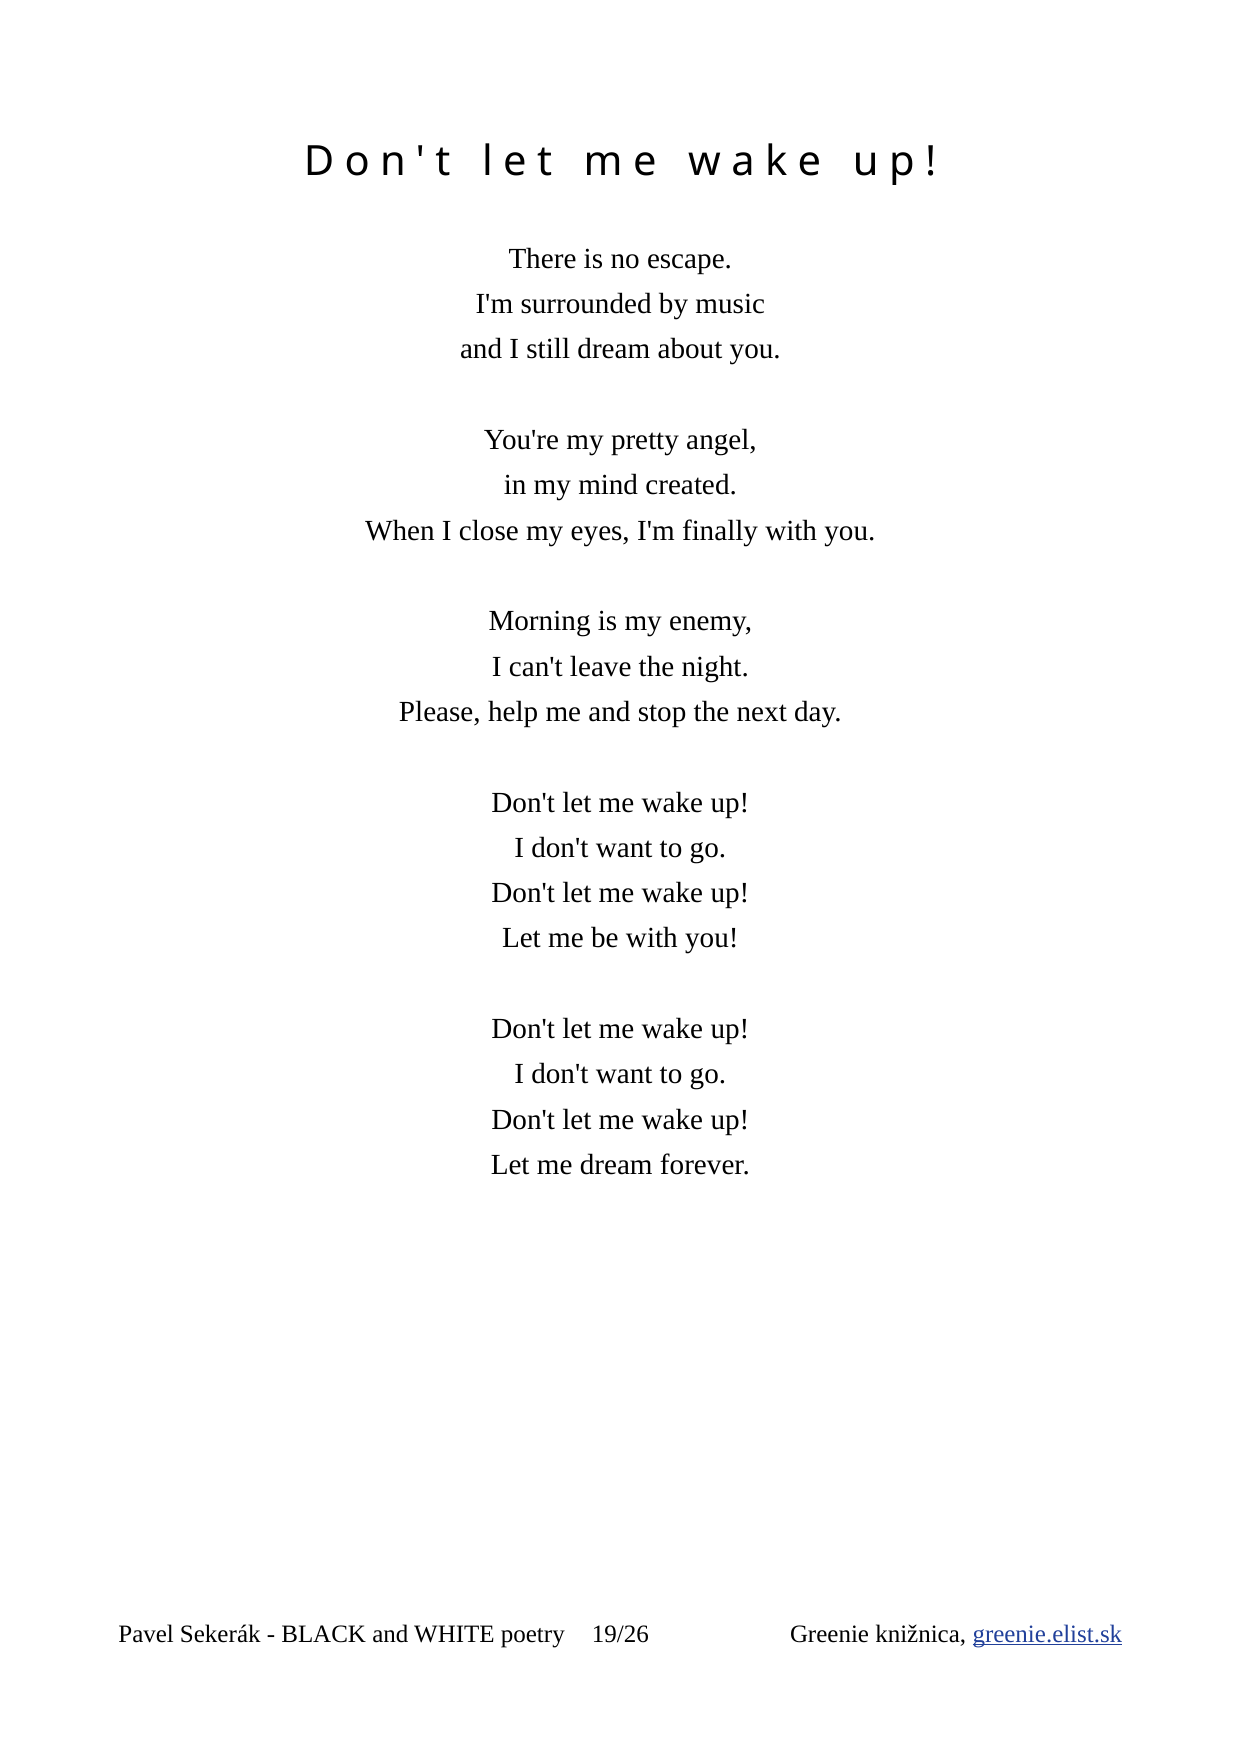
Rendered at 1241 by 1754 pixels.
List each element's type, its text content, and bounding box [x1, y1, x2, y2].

text Don't let me wake up! [106, 1102, 1134, 1135]
text Please, help me and stop the next day. [106, 694, 1134, 728]
text Don't let me wake up! [106, 875, 1134, 909]
text There is no escape. [106, 241, 1134, 274]
text Morning is my enemy, [106, 603, 1134, 637]
text I'm surrounded by music [106, 286, 1134, 320]
text When I close my eyes, I'm finally with you. [106, 513, 1134, 546]
text I don't want to go. [106, 830, 1134, 863]
text Don't let me wake up! [106, 785, 1134, 818]
text You're my pretty angel, [106, 422, 1134, 456]
text Don't let me wake up! [106, 1011, 1134, 1045]
subtitle Don't let me wake up! [106, 131, 1134, 188]
text Let me be with you! [106, 921, 1134, 954]
text I don't want to go. [106, 1057, 1134, 1090]
text in my mind created. [106, 467, 1134, 501]
text and I still dream about you. [106, 332, 1134, 365]
text Let me dream forever. [106, 1147, 1134, 1181]
text I can't leave the night. [106, 649, 1134, 682]
